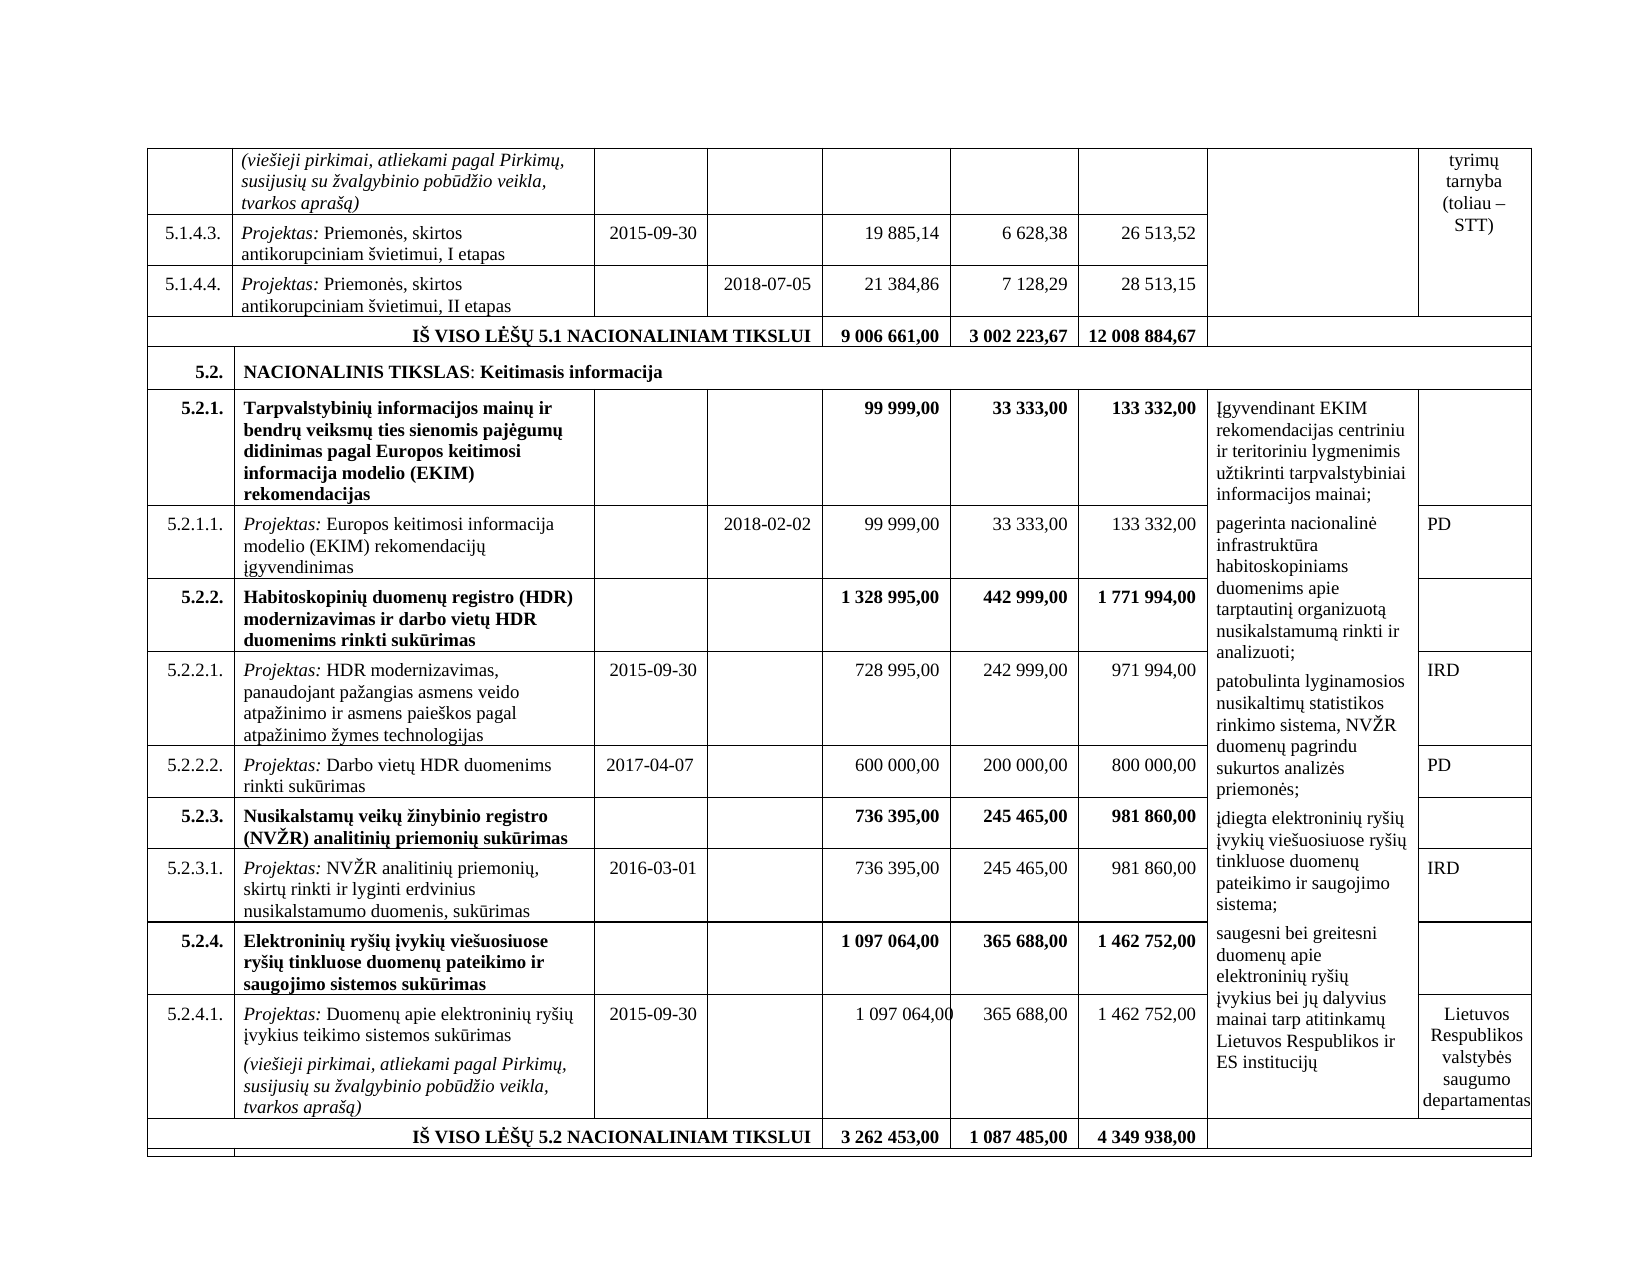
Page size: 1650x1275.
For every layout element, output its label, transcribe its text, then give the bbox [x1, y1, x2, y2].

table_cell [708, 579, 822, 651]
table_cell [708, 995, 822, 1118]
table_cell (viešieji pirkimai, atliekami pagal Pirkimų, susijusių su žvalgybinio pobūdžio veikla, tvarkos aprašą) [233, 149, 594, 213]
table_cell [823, 149, 950, 213]
table_cell 5.2.4. [148, 923, 234, 994]
table_cell 2015-09-30 [595, 652, 707, 745]
table_cell PD [1419, 746, 1531, 797]
table_cell 7 128,29 [951, 266, 1078, 316]
table_cell 242 999,00 [951, 652, 1078, 745]
table_cell [708, 390, 822, 505]
table_cell 26 513,52 [1079, 215, 1207, 265]
table_cell 5.2.2.2. [148, 746, 234, 797]
table_cell [708, 849, 822, 921]
table_cell 736 395,00 [823, 849, 950, 921]
table_cell 133 332,00 [1079, 390, 1207, 505]
table_cell [708, 652, 822, 745]
table_cell [708, 746, 822, 797]
table_cell Tarpvalstybinių informacijos mainų ir bendrų veiksmų ties sienomis pajėgumų didinimas pagal Europos keitimosi informacija modelio (EKIM) rekomendacijas [235, 390, 594, 505]
table_cell IRD [1419, 849, 1531, 921]
table_cell [595, 390, 707, 505]
table_cell Projektas: NVŽR analitinių priemonių, skirtų rinkti ir lyginti erdvinius nusikalstamumo duomenis, sukūrimas [235, 849, 594, 921]
table_cell 1 462 752,00 [1079, 923, 1207, 994]
table_cell 4 349 938,00 [1079, 1119, 1207, 1148]
table_cell 5.2.2.1. [148, 652, 234, 745]
table_cell 5.2.2. [148, 579, 234, 651]
table_cell 245 465,00 [951, 849, 1078, 921]
table_cell [1079, 149, 1207, 213]
table_cell 5.2.1.1. [148, 506, 234, 578]
table_cell 21 384,86 [823, 266, 950, 316]
table_cell 365 688,00 [951, 923, 1078, 994]
table_cell Nusikalstamų veikų žinybinio registro (NVŽR) analitinių priemonių sukūrimas [235, 798, 594, 848]
table_cell 1 462 752,00 [1079, 995, 1207, 1118]
table_cell Projektas: Priemonės, skirtos antikorupciniam švietimui, II etapas [233, 266, 594, 316]
table_cell [595, 506, 707, 578]
table_cell 1 771 994,00 [1079, 579, 1207, 651]
table_cell 1 097 064,00 [823, 995, 950, 1118]
table_cell 33 333,00 [951, 390, 1078, 505]
table_cell Projektas: HDR modernizavimas, panaudojant pažangias asmens veido atpažinimo ir asmens paieškos pagal atpažinimo žymes technologijas [235, 652, 594, 745]
table_cell [595, 149, 707, 213]
table_cell [595, 266, 707, 316]
table_cell 12 008 884,67 [1079, 317, 1207, 346]
table_cell 28 513,15 [1079, 266, 1207, 316]
table_cell IRD [1419, 652, 1531, 745]
table_cell 736 395,00 [823, 798, 950, 848]
table_cell 981 860,00 [1079, 798, 1207, 848]
table_cell 9 006 661,00 [823, 317, 950, 346]
table_cell 728 995,00 [823, 652, 950, 745]
table_cell [1419, 798, 1531, 848]
table_cell 5.1.4.3. [148, 215, 232, 265]
table_cell 981 860,00 [1079, 849, 1207, 921]
table_cell 5.2.3.1. [148, 849, 234, 921]
table_cell NACIONALINIS TIKSLAS: Keitimasis informacija [235, 347, 1531, 389]
table_cell Projektas: Duomenų apie elektroninių ryšių įvykius teikimo sistemos sukūrimas (viešieji pirkimai, atliekami pagal Pirkimų, susijusių su žvalgybinio pobūdžio veikla, tvarkos aprašą) [235, 995, 594, 1118]
table_cell [1419, 579, 1531, 651]
table_cell [1208, 1119, 1531, 1148]
table_cell [1208, 317, 1531, 346]
table_cell [595, 923, 707, 994]
table_cell 5.1.4.4. [148, 266, 232, 316]
table_cell 99 999,00 [823, 390, 950, 505]
table_cell 2015-09-30 [595, 995, 707, 1118]
table_cell [235, 1149, 1531, 1156]
table_cell 200 000,00 [951, 746, 1078, 797]
table_cell 2015-09-30 [595, 215, 707, 265]
table_cell [708, 149, 822, 213]
table_cell tyrimų tarnyba (toliau –STT) [1419, 149, 1531, 316]
table_cell Įgyvendinant EKIM rekomendacijas centriniu ir teritoriniu lygmenimis užtikrinti tarpvalstybiniai informacijos mainai; pagerinta nacionalinė infrastruktūra habitoskopiniams duomenims apie tarptautinį organizuotą nusikalstamumą rinkti ir analizuoti; patobulinta lyginamosios nusikaltimų statistikos rinkimo sistema, NVŽR duomenų pagrindu sukurtos analizės priemonės; įdiegta elektroninių ryšių įvykių viešuosiuose ryšių tinkluose duomenų pateikimo ir saugojimo sistema; saugesni bei greitesni duomenų apie elektroninių ryšių įvykius bei jų dalyvius mainai tarp atitinkamų Lietuvos Respublikos ir ES institucijų [1208, 390, 1418, 1118]
table_cell 3 262 453,00 [823, 1119, 950, 1148]
table_cell 365 688,00 [951, 995, 1078, 1118]
table_cell [708, 923, 822, 994]
table_cell 5.2.3. [148, 798, 234, 848]
table_cell 1 097 064,00 [823, 923, 950, 994]
table_cell Projektas: Europos keitimosi informacija modelio (EKIM) rekomendacijų įgyvendinimas [235, 506, 594, 578]
table_cell [708, 798, 822, 848]
table_cell Elektroninių ryšių įvykių viešuosiuose ryšių tinkluose duomenų pateikimo ir saugojimo sistemos sukūrimas [235, 923, 594, 994]
table_cell IŠ VISO LĖŠŲ 5.1 NACIONALINIAM TIKSLUI [148, 317, 822, 346]
table_cell 1 087 485,00 [951, 1119, 1078, 1148]
table_cell Lietuvos Respublikos valstybės saugumo departamentas [1419, 995, 1531, 1118]
table_cell Habitoskopinių duomenų registro (HDR) modernizavimas ir darbo vietų HDR duomenims rinkti sukūrimas [235, 579, 594, 651]
table_cell 133 332,00 [1079, 506, 1207, 578]
table_cell [1419, 923, 1531, 994]
table_cell 3 002 223,67 [951, 317, 1078, 346]
table_cell 19 885,14 [823, 215, 950, 265]
table_cell 6 628,38 [951, 215, 1078, 265]
table_cell Projektas: Priemonės, skirtos antikorupciniam švietimui, I etapas [233, 215, 594, 265]
table_cell 442 999,00 [951, 579, 1078, 651]
table_cell IŠ VISO LĖŠŲ 5.2 NACIONALINIAM TIKSLUI [148, 1119, 822, 1148]
table_cell [148, 149, 232, 213]
table_cell 1 328 995,00 [823, 579, 950, 651]
table_cell [148, 1149, 234, 1156]
table_cell 5.2. [148, 347, 234, 389]
table_cell 2017-04-07 [595, 746, 707, 797]
table_cell [1208, 149, 1418, 316]
table_cell 971 994,00 [1079, 652, 1207, 745]
table_cell 800 000,00 [1079, 746, 1207, 797]
table_cell PD [1419, 506, 1531, 578]
table_cell [1419, 390, 1531, 505]
table_cell [951, 149, 1078, 213]
table_cell 99 999,00 [823, 506, 950, 578]
table_cell 33 333,00 [951, 506, 1078, 578]
table_cell 245 465,00 [951, 798, 1078, 848]
table_cell 2018-02-02 [708, 506, 822, 578]
table_cell [595, 798, 707, 848]
table_cell 2018-07-05 [708, 266, 822, 316]
table_cell 5.2.4.1. [148, 995, 234, 1118]
table_cell 5.2.1. [148, 390, 234, 505]
table_cell Projektas: Darbo vietų HDR duomenims rinkti sukūrimas [235, 746, 594, 797]
table_cell [708, 215, 822, 265]
table_cell 600 000,00 [823, 746, 950, 797]
table_cell [595, 579, 707, 651]
table_cell 2016-03-01 [595, 849, 707, 921]
